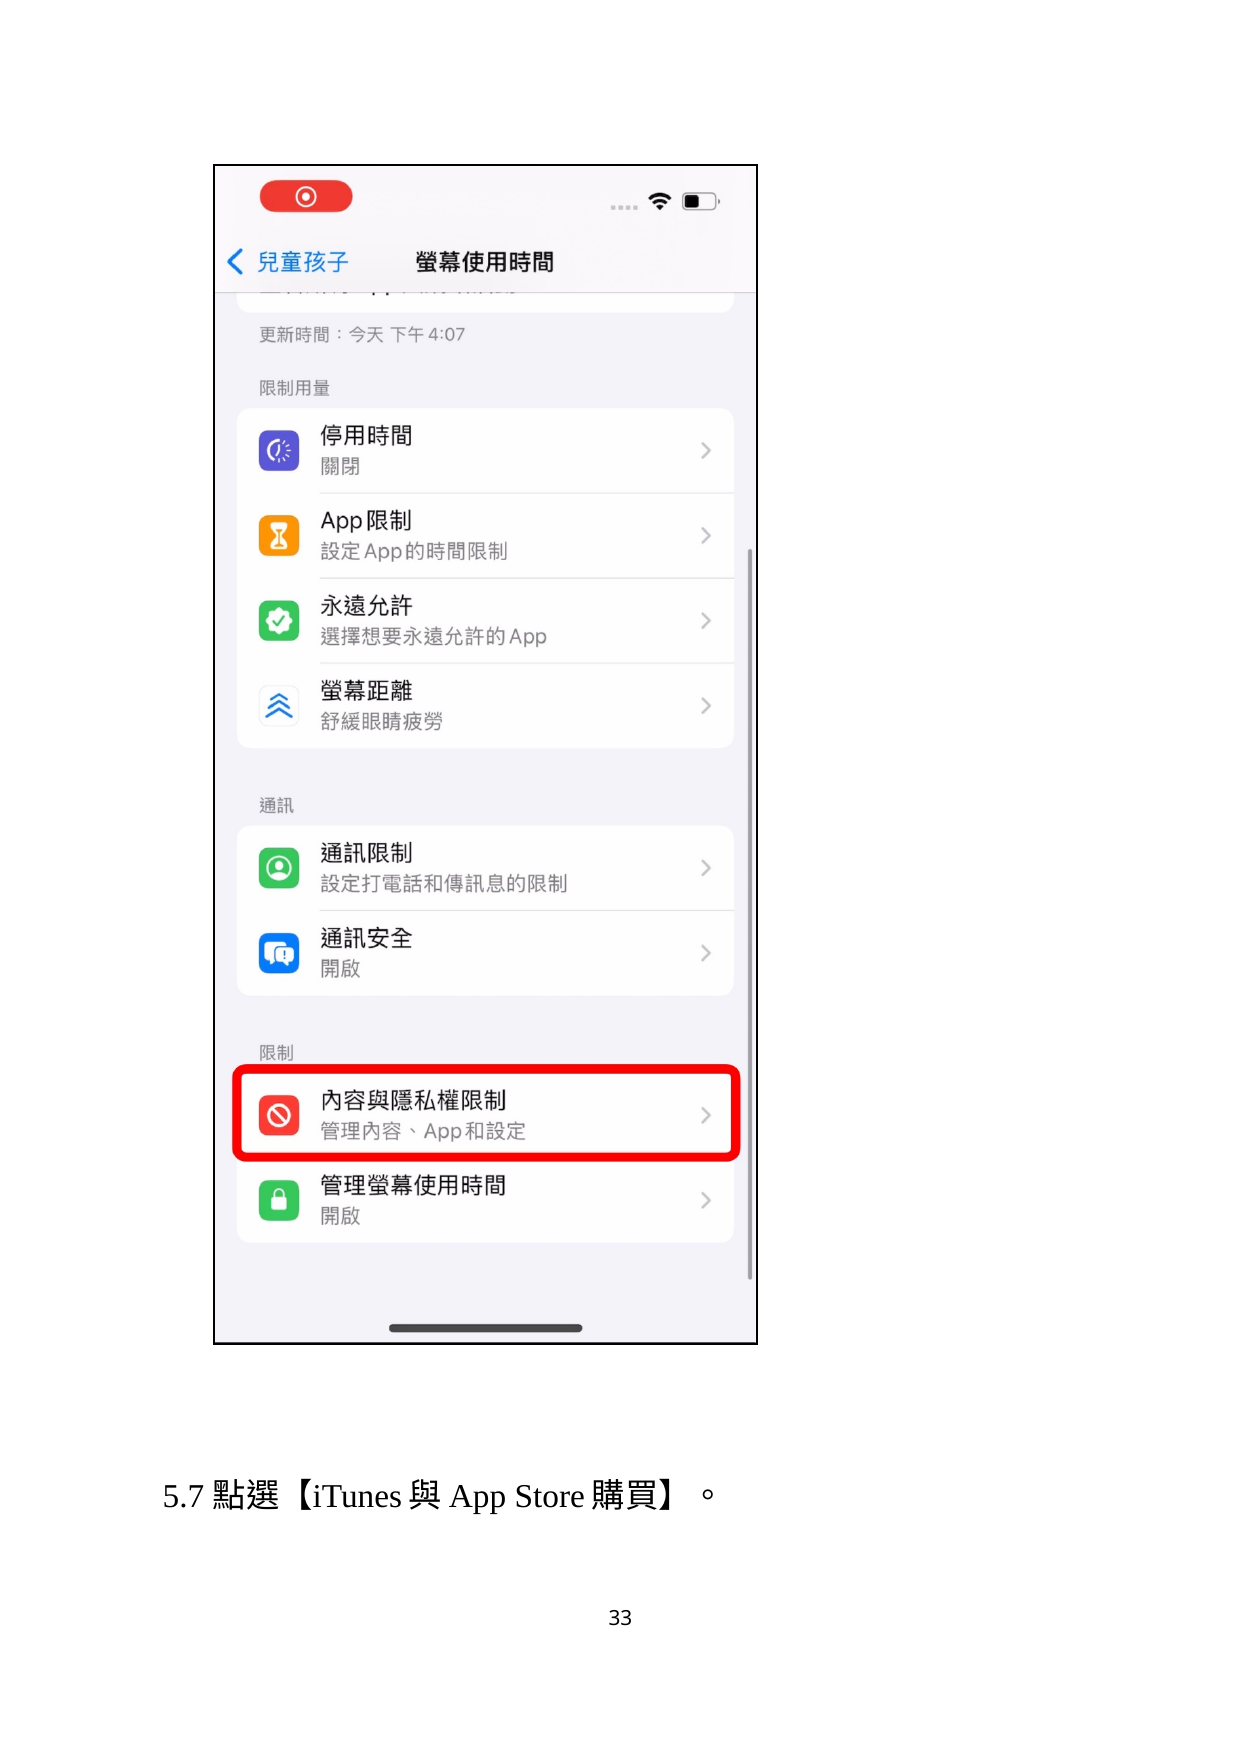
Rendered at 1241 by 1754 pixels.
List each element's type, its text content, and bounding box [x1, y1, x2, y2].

list 點選【iTunes與App Store購買】。 [162, 1456, 1128, 1531]
picture [215, 166, 756, 1343]
